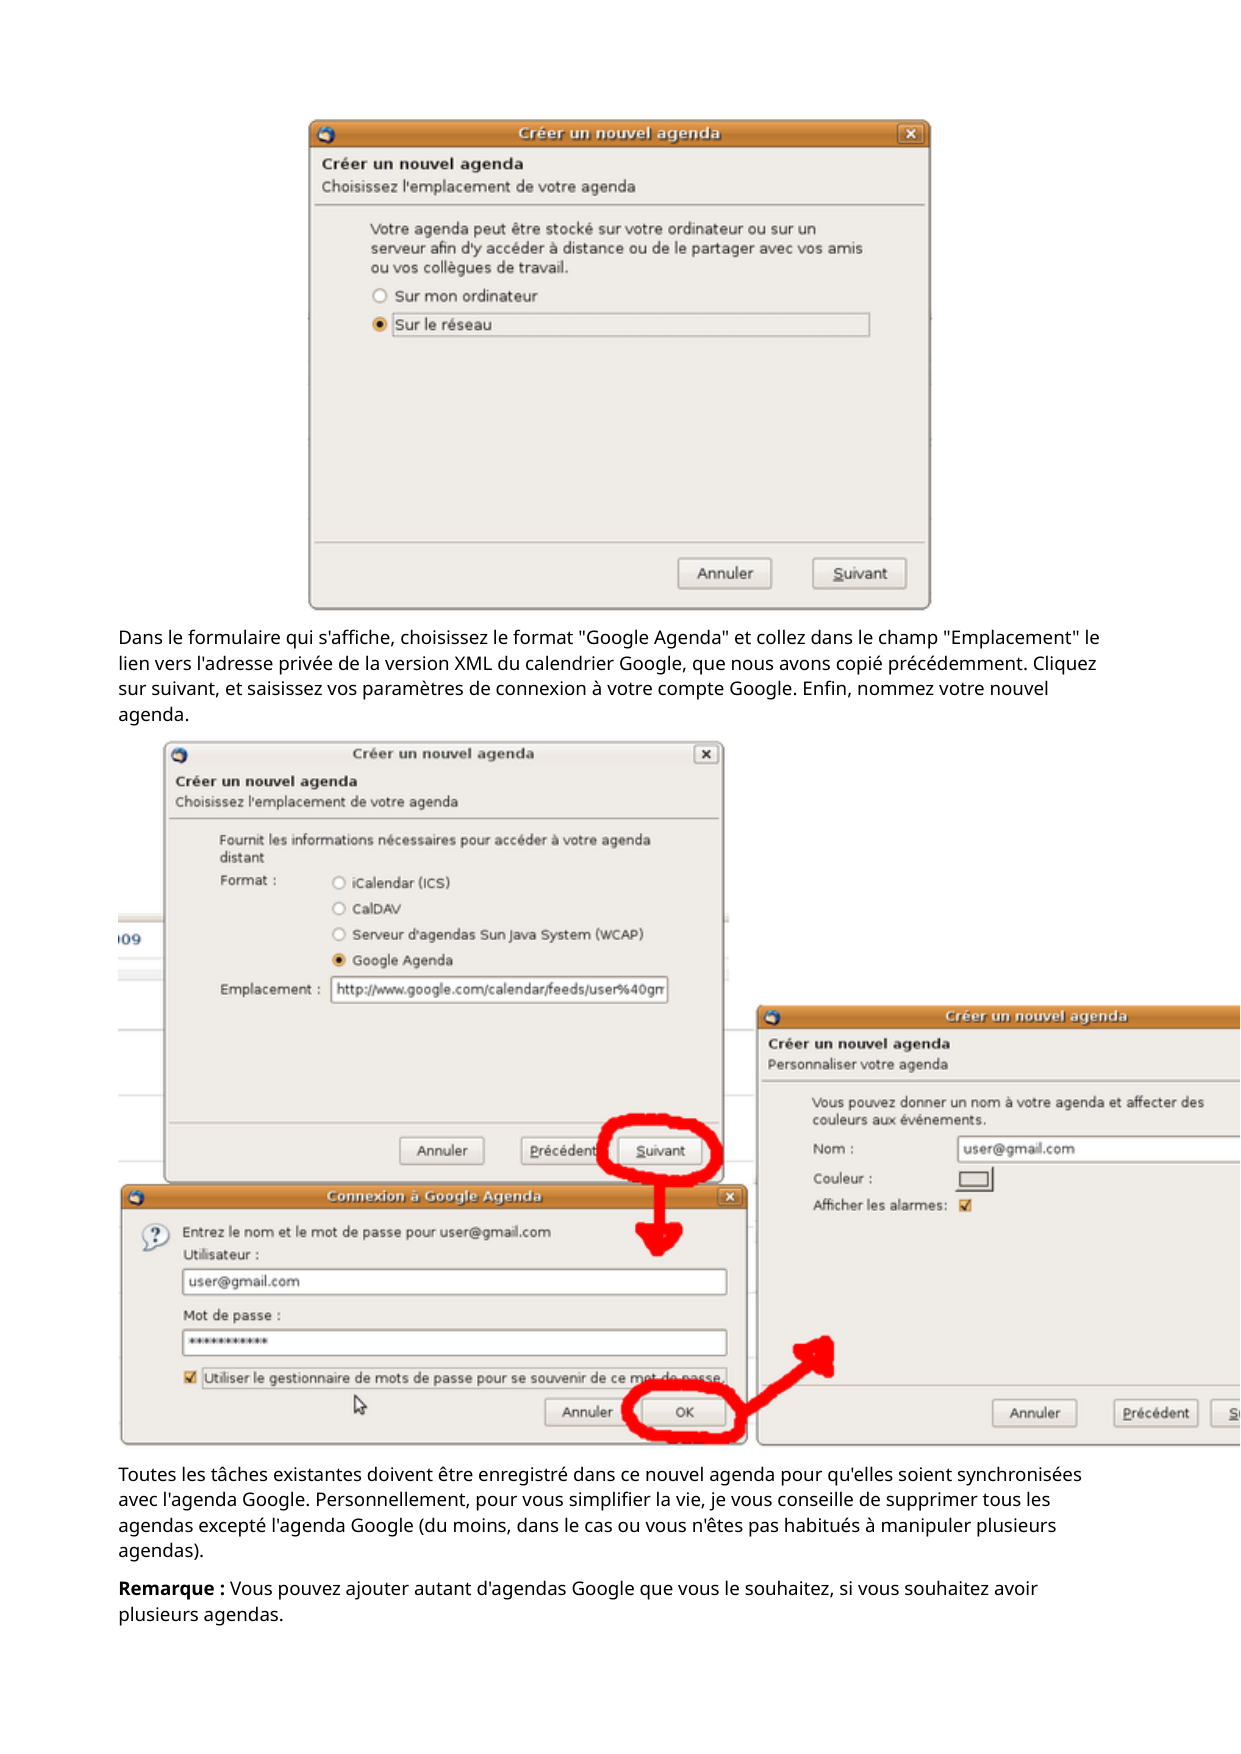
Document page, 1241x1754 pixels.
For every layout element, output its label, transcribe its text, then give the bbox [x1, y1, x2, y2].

picture [307, 118, 933, 612]
text Remarque : Vous pouvez ajouter autant d'agendas Google que vous le souhaitez, si vous souhaitez avoir plusieurs agendas. [118, 1575, 1122, 1626]
text Dans le formulaire qui s'affiche, choisissez le format "Google Agenda" et collez dans le champ "Emplacement" le lien vers l'adresse privée de la version XML du calendrier Google, que nous avons copié précédemment. Cliquez sur suivant, et saisissez vos paramètres de connexion à votre compte Google. Enfin, nommez votre nouvel agenda. [118, 624, 1122, 726]
text Toutes les tâches existantes doivent être enregistré dans ce nouvel agenda pour qu'elles soient synchronisées avec l'agenda Google. Personnellement, pour vous simplifier la vie, je vous conseille de supprimer tous les agendas excepté l'agenda Google (du moins, dans le cas ou vous n'êtes pas habitués à manipuler plusieurs agendas). [118, 1461, 1122, 1563]
picture [118, 738, 1241, 1449]
